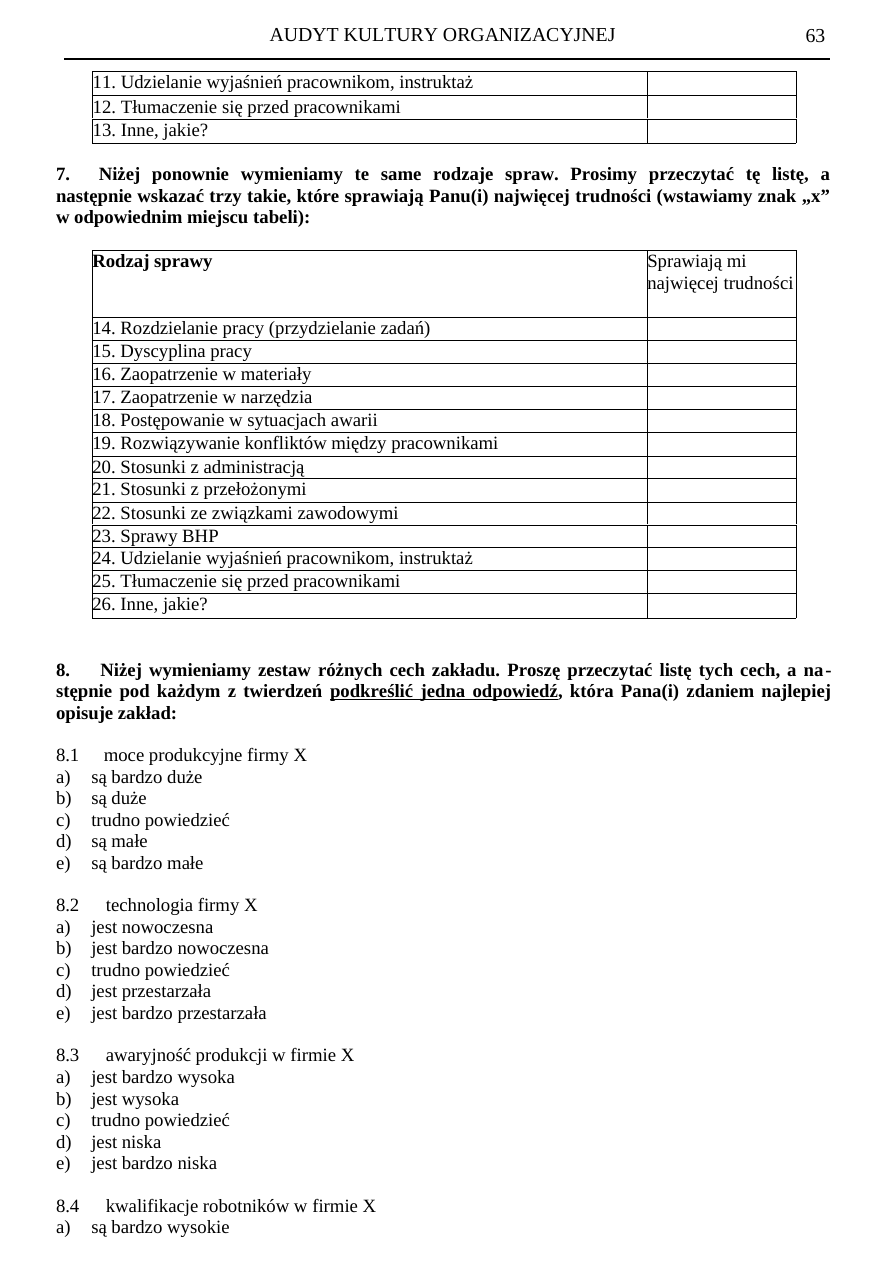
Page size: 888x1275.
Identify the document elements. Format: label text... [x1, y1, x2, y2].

list trudno powiedzieć [56, 809, 831, 830]
list kwalifikacje robotników w firmie X [56, 1194, 831, 1216]
table_cell 24. Udzielanie wyjaśnień pracownikom, instruktaż [93, 548, 647, 570]
table_cell 22. Stosunki ze związkami zawodowymi [93, 503, 647, 524]
table_cell [648, 433, 796, 456]
text AUDYT KULTURY ORGANIZACYJNEJ [269, 23, 619, 46]
table_cell [648, 120, 796, 143]
list trudno powiedzieć [56, 1109, 831, 1131]
text 63 [805, 24, 830, 47]
list jest wysoka [56, 1087, 831, 1109]
list jest przestarzała [56, 980, 831, 1002]
table_cell [648, 594, 796, 618]
table_cell 19. Rozwiązywanie konfliktów między pracownikami [93, 433, 647, 456]
list są bardzo wysokie [56, 1216, 831, 1238]
table_cell 21. Stosunki z przełożonymi [93, 479, 647, 502]
list awaryjność produkcji w firmie X [56, 1044, 831, 1066]
table_cell [648, 341, 796, 363]
list technologia firmy X [56, 894, 831, 916]
table_cell [648, 503, 796, 524]
list jest nowoczesna [56, 916, 831, 937]
table_cell 25. Tłumaczenie się przed pracownikami [93, 571, 647, 593]
list jest niska [56, 1131, 831, 1152]
table_cell [648, 318, 796, 340]
list Niżej wymieniamy zestaw różnych cech zakładu. Proszę przeczytać listę tych cech, a na­stępnie pod każdym z twierdzeń podkreślić jedna odpowiedź, która Pana(i) zdaniem najlepiej opisuje zakład: [56, 658, 831, 723]
table_cell [648, 410, 796, 432]
table_header 11. Udzielanie wyjaśnień pracownikom, instruktaż [93, 72, 647, 95]
table_cell 20. Stosunki z administracją [93, 457, 647, 478]
table_cell 26. Inne, jakie? [93, 594, 647, 618]
list są małe [56, 830, 831, 852]
list moce produkcyjne firmy X [56, 744, 831, 766]
table_cell 16. Zaopatrzenie w materiały [93, 364, 647, 386]
table_cell [648, 457, 796, 478]
table_cell [648, 479, 796, 502]
table_header [648, 72, 796, 95]
table_cell 12. Tłumaczenie się przed pracownikami [93, 96, 647, 118]
table_header Rodzaj sprawy [93, 251, 647, 317]
table_cell 13. Inne, jakie? [93, 120, 647, 143]
table_cell [648, 571, 796, 593]
table_cell 14. Rozdzielanie pracy (przydzielanie zadań) [93, 318, 647, 340]
list jest bardzo wysoka [56, 1066, 831, 1087]
list są bardzo duże [56, 766, 831, 787]
table_cell 17. Zaopatrzenie w narzędzia [93, 387, 647, 409]
table_cell [648, 387, 796, 409]
table_cell [648, 364, 796, 386]
list są duże [56, 787, 831, 809]
table_cell [648, 96, 796, 118]
list Niżej ponownie wymieniamy te same rodzaje spraw. Prosimy przeczytać tę listę, a następnie wskazać trzy takie, które sprawiają Panu(i) najwięcej trudności (wstawiamy znak „x” w odpo­wiednim miejscu tabeli): [56, 163, 831, 228]
list są bardzo małe [56, 852, 831, 873]
table_cell [648, 548, 796, 570]
table_cell 18. Postępowanie w sytuacjach awarii [93, 410, 647, 432]
list jest bardzo nowoczesna [56, 937, 831, 959]
table_cell 15. Dyscyplina pracy [93, 341, 647, 363]
list jest bardzo przestarzała [56, 1002, 831, 1023]
table_cell [648, 526, 796, 547]
table_cell 23. Sprawy BHP [93, 526, 647, 547]
list trudno powiedzieć [56, 959, 831, 980]
list jest bardzo niska [56, 1152, 831, 1174]
table_header Sprawiają mi najwięcej trudno­ści [648, 251, 796, 317]
